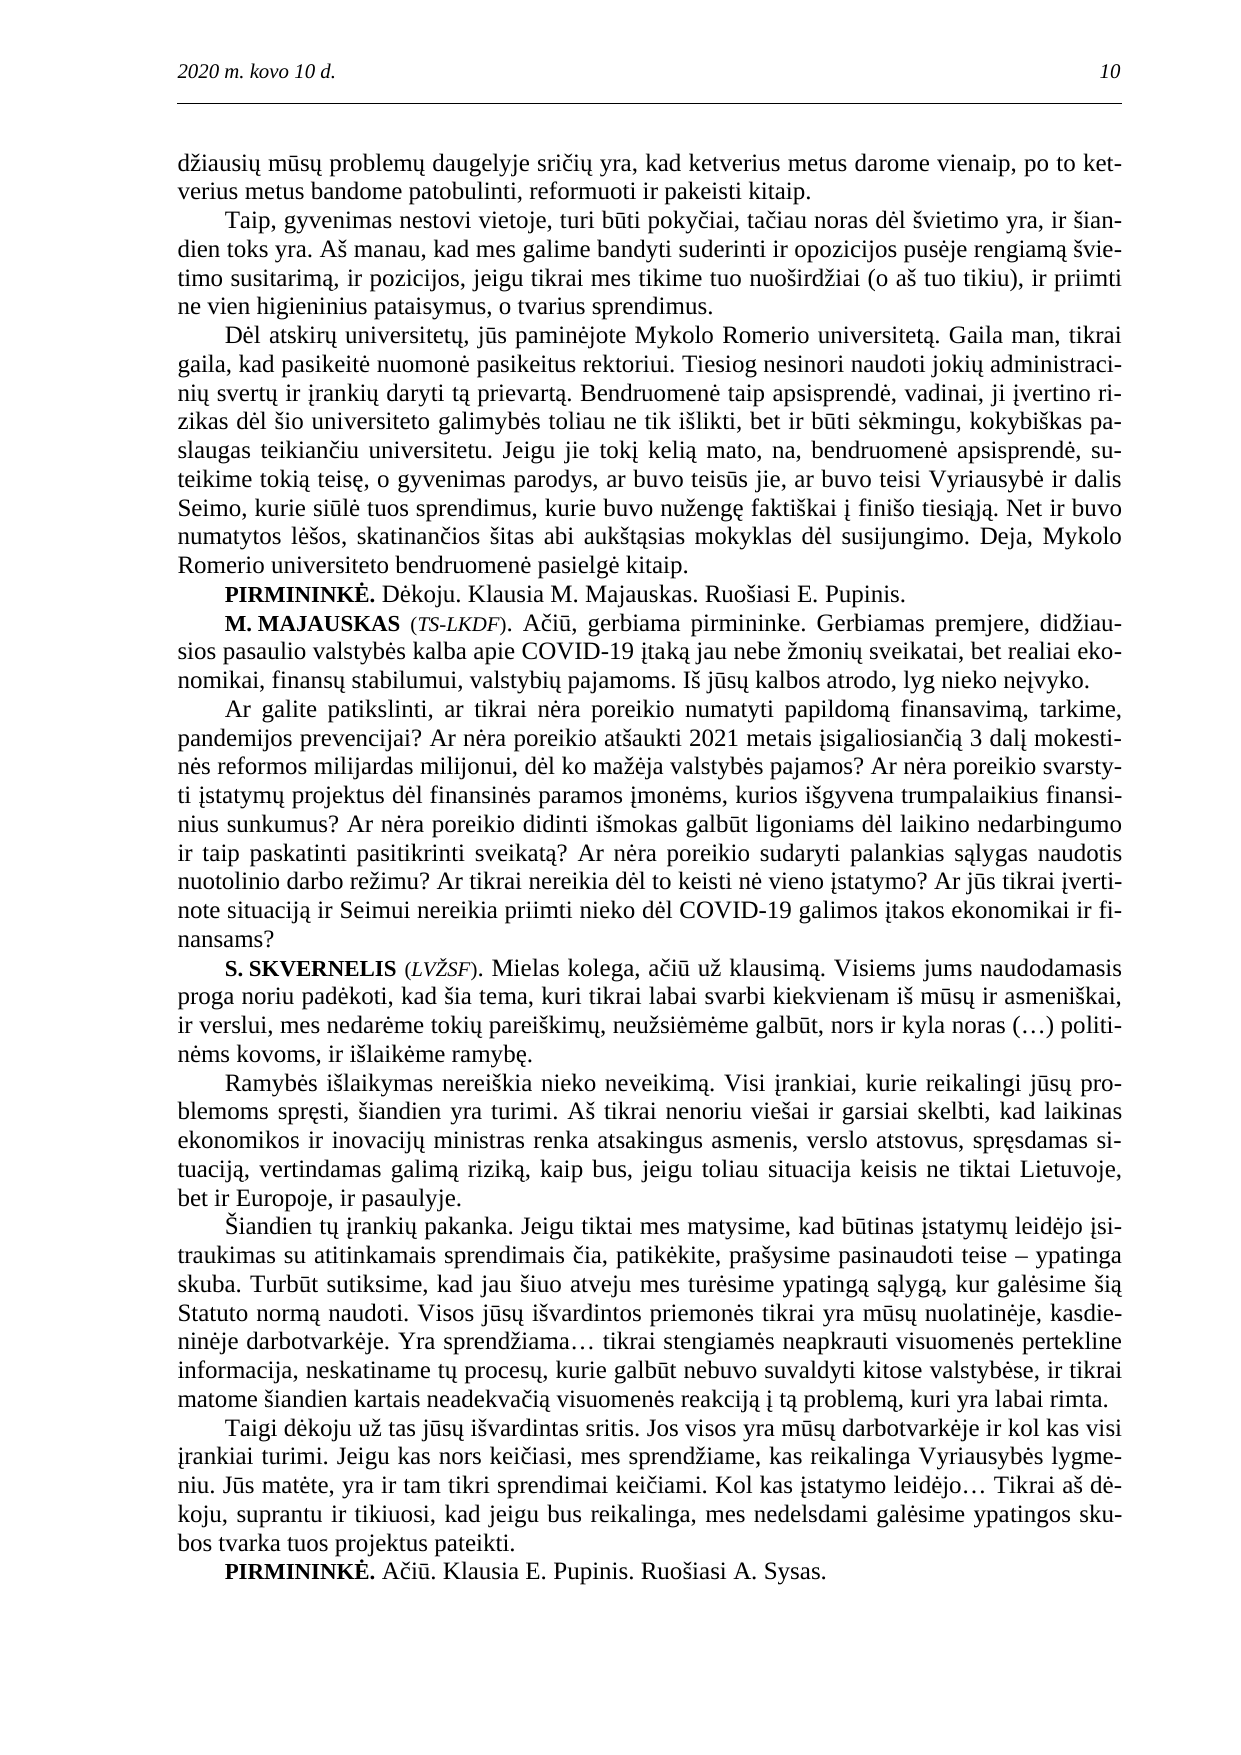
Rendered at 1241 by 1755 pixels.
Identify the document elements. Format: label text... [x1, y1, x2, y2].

text Taip, gy­ve­ni­mas ne­sto­vi vie­to­je, tu­ri bū­ti po­ky­čiai, ta­čiau no­ras dėl švie­ti­mo yra, ir šian­dien toks yra. Aš ma­nau, kad mes ga­li­me ban­dy­ti su­de­rin­ti ir opo­zi­ci­jos pu­sė­je ren­gia­mą švie­ti­mo su­si­ta­ri­mą, ir po­zi­ci­jos, jei­gu tik­rai mes ti­ki­me tuo nuo­šir­džiai (o aš tuo ti­kiu), ir pri­im­ti ne vien hi­gie­ni­nius pa­tai­sy­mus, o tva­rius spren­di­mus. [177, 205, 1122, 320]
text Ra­my­bės iš­lai­ky­mas ne­reiš­kia nie­ko ne­vei­ki­mą. Vi­si įran­kiai, ku­rie rei­ka­lin­gi jū­sų pro­ble­moms spręs­ti, šian­dien yra tu­ri­mi. Aš tik­rai ne­no­riu vie­šai ir gar­siai skelb­ti, kad lai­ki­nas eko­no­mi­kos ir ino­va­ci­jų mi­nist­ras ren­ka at­sa­kin­gus as­me­nis, ver­slo at­sto­vus, spręs­da­mas si­tua­ci­ją, ver­tin­da­mas ga­li­mą ri­zi­ką, kaip bus, jei­gu to­liau si­tu­a­ci­ja kei­sis ne tik­tai Lie­tu­vo­je, bet ir Eu­ro­po­je, ir pa­sau­ly­je. [177, 1068, 1122, 1211]
text Ar ga­li­te pa­tiks­lin­ti, ar tik­rai nė­ra po­rei­kio nu­ma­ty­ti pa­pil­do­mą fi­nan­sa­vi­mą, tar­ki­me, pan­de­mi­jos pre­ven­ci­jai? Ar nė­ra po­rei­kio at­šauk­ti 2021 me­tais įsi­ga­lio­sian­čią 3 da­lį mo­kes­ti­nės re­for­mos mi­li­jar­das mi­li­jo­nui, dėl ko ma­žė­ja vals­ty­bės pa­ja­mos? Ar nė­ra po­rei­kio svars­ty­ti įsta­ty­mų pro­jek­tus dėl fi­nan­si­nės pa­ra­mos įmo­nėms, ku­rios iš­gy­ve­na trum­pa­lai­kius fi­nan­si­nius sun­ku­mus? Ar nė­ra po­rei­kio di­din­ti iš­mo­kas gal­būt li­go­niams dėl lai­ki­no ne­dar­bin­gu­mo ir taip pa­ska­tin­ti pa­si­tik­rin­ti svei­ka­tą? Ar nė­ra po­rei­kio su­da­ry­ti pa­lan­kias są­ly­gas nau­do­tis nuo­to­li­nio dar­bo re­ži­mu? Ar tik­rai ne­rei­kia dėl to keis­ti nė vie­no įsta­ty­mo? Ar jūs tik­rai įver­ti­no­te si­tu­a­ci­ją ir Sei­mui ne­rei­kia pri­im­ti nie­ko dėl COVID-19 ga­li­mos įta­kos eko­no­mi­kai ir fi­nan­sams? [177, 694, 1122, 953]
text Tai­gi dė­ko­ju už tas jū­sų iš­var­din­tas sri­tis. Jos vi­sos yra mū­sų dar­bo­tvarkėje ir kol kas vi­si įran­kiai tu­ri­mi. Jei­gu kas nors kei­čia­si, mes spren­džia­me, kas rei­ka­lin­ga Vy­riau­sy­bės lyg­me­niu. Jūs ma­tė­te, yra ir tam tik­ri spren­di­mai kei­čia­mi. Kol kas įsta­ty­mo lei­dė­jo… Tik­rai aš dė­ko­ju, su­pran­tu ir ti­kiuo­si, kad jei­gu bus rei­ka­lin­ga, mes ne­dels­da­mi ga­lė­si­me ypa­tin­gos sku­bos tvar­ka tuos pro­jek­tus pa­teik­ti. [177, 1413, 1122, 1556]
text Šian­dien tų įran­kių pa­kan­ka. Jei­gu tik­tai mes ma­ty­si­me, kad bū­ti­nas įsta­ty­mų lei­dė­jo įsi­trau­ki­mas su ati­tin­ka­mais spren­di­mais čia, pa­ti­kė­ki­te, pra­šy­si­me pa­si­nau­do­ti tei­se – ypa­tin­ga sku­ba. Tur­būt su­tik­si­me, kad jau šiuo at­ve­ju mes tu­rė­si­me ypa­tin­gą są­ly­gą, kur ga­lė­si­me šią Sta­tu­to nor­mą nau­do­ti. Vi­sos jū­sų iš­var­din­tos prie­mo­nės tik­rai yra mū­sų nuo­la­ti­nė­je, kas­die­ni­nė­je dar­bo­tvarkėje. Yra spren­džia­ma… tik­rai sten­gia­mės ne­ap­krau­ti vi­suo­me­nės per­tek­li­ne in­for­ma­ci­ja, ne­ska­ti­na­me tų pro­ce­sų, ku­rie gal­būt ne­bu­vo su­val­dy­ti ki­to­se vals­ty­bė­se, ir tik­rai ma­to­me šian­dien kar­tais ne­adek­va­čią vi­suo­me­nės re­ak­ci­ją į tą pro­ble­mą, ku­ri yra la­bai rim­ta. [177, 1211, 1122, 1413]
text džiau­sių mū­sų pro­ble­mų dau­ge­ly­je sri­čių yra, kad ket­ve­rius me­tus da­ro­me vie­naip, po to ket­ve­rius me­tus ban­do­me pa­to­bu­lin­ti, re­for­muo­ti ir pa­keis­ti ki­taip. [177, 148, 1122, 205]
text Dėl at­ski­rų uni­ver­si­te­tų, jūs pa­mi­nė­jo­te My­ko­lo Ro­me­rio uni­ver­si­te­tą. Gai­la man, tik­rai gai­la, kad pa­si­kei­tė nuo­mo­nė pa­si­kei­tus rek­to­riui. Tie­siog ne­si­no­ri nau­do­ti jo­kių ad­mi­nist­ra­ci­nių sver­tų ir įran­kių da­ry­ti tą prie­var­tą. Ben­druo­me­nė taip ap­si­spren­dė, va­di­nai, ji įver­ti­no ri­zi­kas dėl šio uni­ver­si­te­to ga­li­my­bės to­liau ne tik iš­lik­ti, bet ir bū­ti sėk­min­gu, ko­ky­biš­kas pa­slau­gas tei­kian­čiu uni­ver­si­te­tu. Jei­gu jie to­kį ke­lią ma­to, na, ben­druo­me­nė ap­si­spren­dė, su­teiki­me to­kią tei­sę, o gy­ve­ni­mas pa­ro­dys, ar bu­vo tei­sūs jie, ar bu­vo tei­si Vy­riau­sy­bė ir da­lis Sei­mo, ku­rie siū­lė tuos spren­di­mus, ku­rie bu­vo nu­žen­gę fak­tiš­kai į fi­ni­šo tie­si­ą­ją. Net ir bu­vo nu­ma­ty­tos lė­šos, ska­ti­nan­čios ši­tas abi aukš­tą­sias mo­kyk­las dėl su­si­jun­gi­mo. De­ja, My­ko­lo Ro­me­rio uni­ver­si­te­to ben­druo­me­nė pa­si­el­gė ki­taip. [177, 320, 1122, 579]
text S. SKVERNELIS (LVŽSF). Mie­las ko­le­ga, ačiū už klau­si­mą. Vi­siems jums nau­do­da­ma­sis pro­ga no­riu pa­dė­ko­ti, kad šia te­ma, ku­ri tik­rai la­bai svar­bi kiek­vie­nam iš mū­sų ir as­me­niš­kai, ir ver­slui, mes ne­da­rė­me to­kių pa­reiš­ki­mų, ne­už­si­ė­mė­me gal­būt, nors ir ky­la no­ras (…) po­li­ti­nėms ko­voms, ir iš­lai­kė­me ra­my­bę. [177, 953, 1122, 1068]
text PIRMININKĖ. Ačiū. Klau­sia E. Pu­pi­nis. Ruo­šia­si A. Sy­sas. [177, 1556, 1122, 1585]
text PIRMININKĖ. Dė­ko­ju. Klau­sia M. Ma­jaus­kas. Ruo­šia­si E. Pu­pi­nis. [177, 579, 1122, 608]
text M. MAJAUSKAS (TS-LKDF). Ačiū, ger­bia­ma pir­mi­nin­ke. Ger­bia­mas prem­je­re, di­džiau­sios pa­sau­lio vals­ty­bės kal­ba apie COVID-19 įta­ką jau ne­be žmo­nių svei­ka­tai, bet re­a­liai eko­no­mi­kai, fi­nan­sų sta­bi­lu­mui, vals­ty­bių pa­ja­moms. Iš jū­sų kal­bos at­ro­do, lyg nie­ko ne­įvy­ko. [177, 608, 1122, 694]
